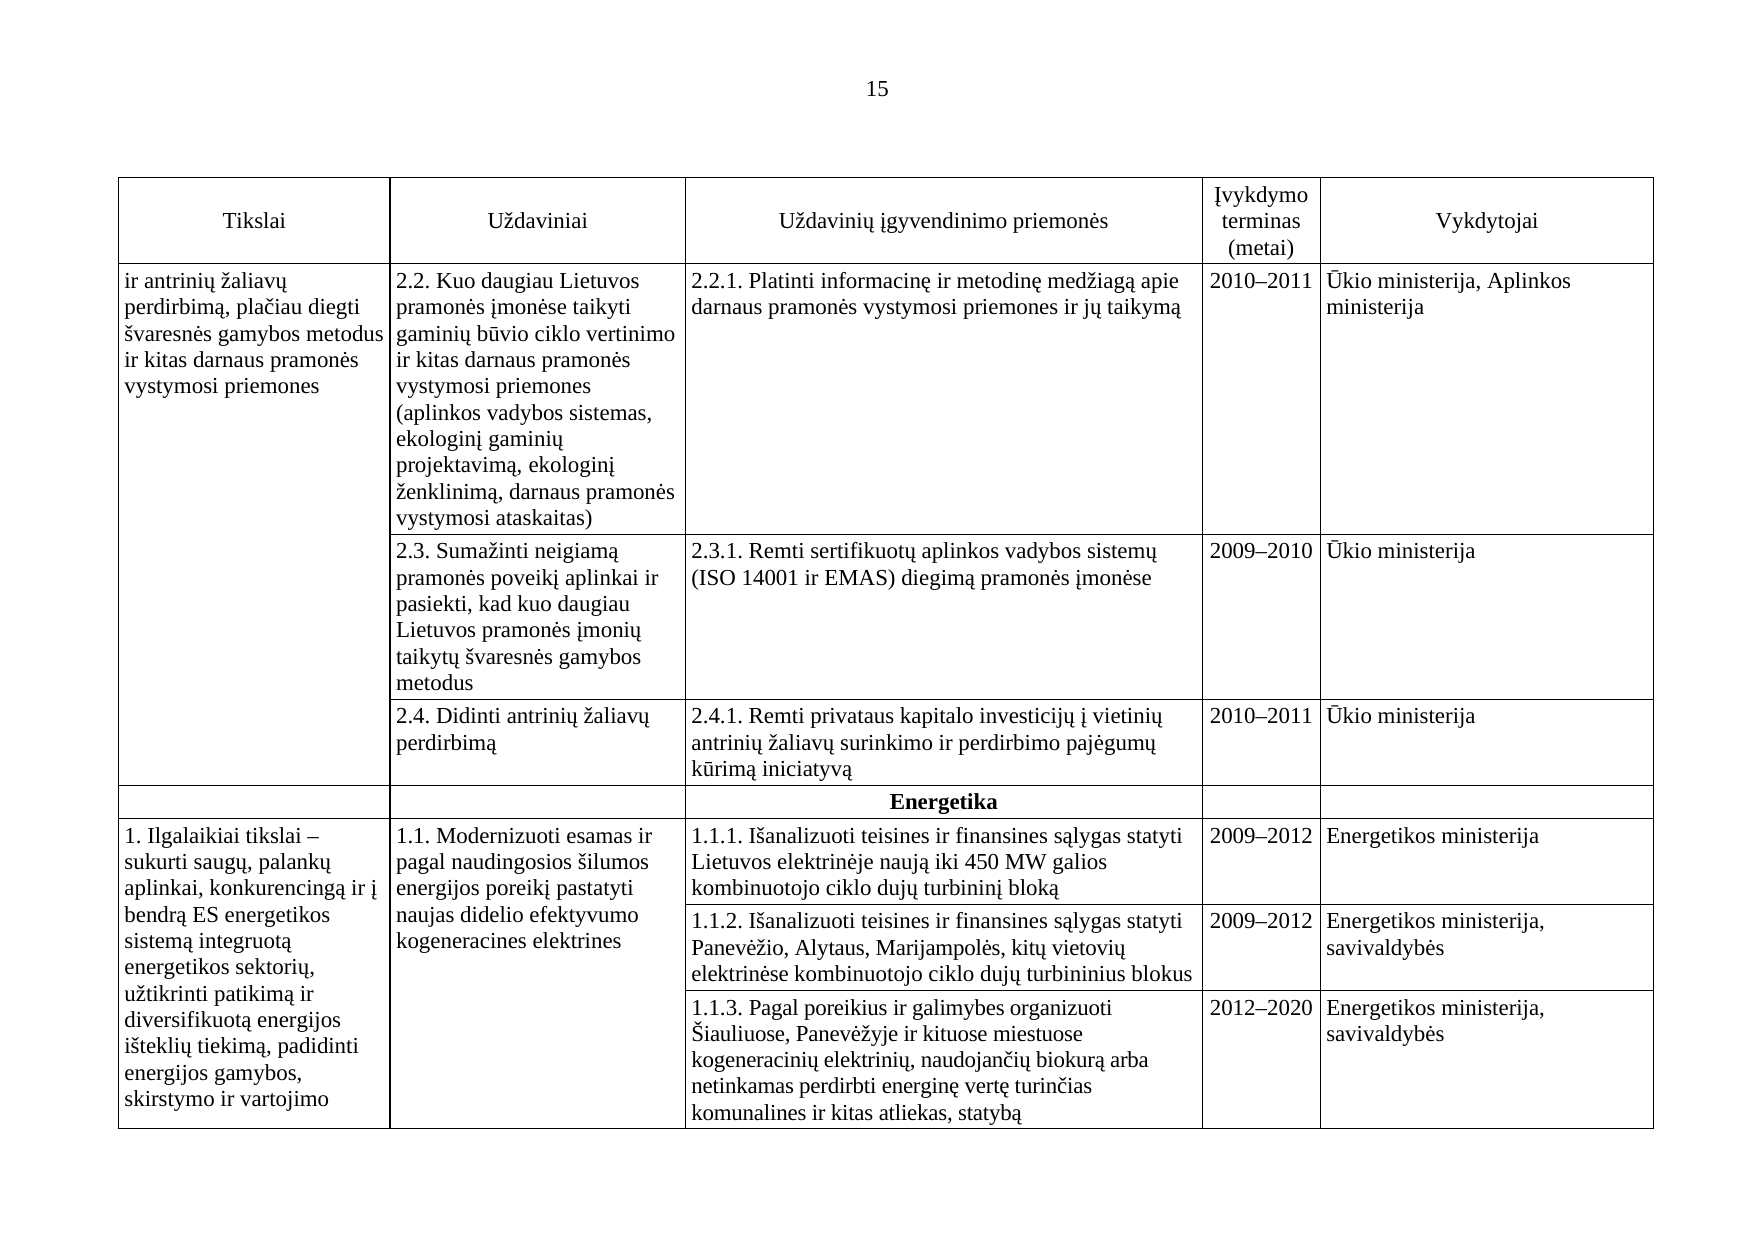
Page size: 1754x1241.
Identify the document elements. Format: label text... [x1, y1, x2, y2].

table_cell Ūkio ministerija, Aplinkos ministerija [1321, 264, 1653, 533]
table_cell 1. Ilgalaikiai tikslai – sukurti saugų, palankų aplinkai, konkurencingą ir į bendrą ES energetikos sistemą integruotą energetikos sektorių, užtikrinti patikimą ir diversifikuotą energijos išteklių tiekimą, padidinti energijos gamybos, skirstymo ir vartojimo [119, 819, 389, 1128]
table_cell 2.4. Didinti antrinių žaliavų perdirbimą [391, 700, 685, 784]
table_header Tikslai [119, 178, 389, 263]
table_cell 2010–2011 [1203, 700, 1320, 784]
table_cell 2.3.1. Remti sertifikuotų aplinkos vadybos sistemų (ISO 14001 ir EMAS) diegimą pramonės įmonėse [686, 535, 1202, 698]
table_header Vykdytojai [1321, 178, 1653, 263]
table_cell 1.1.3. Pagal poreikius ir galimybes organizuoti Šiauliuose, Panevėžyje ir kituose miestuose kogeneracinių elektrinių, naudojančių biokurą arba netinkamas perdirbti energinę vertę turinčias komunalines ir kitas atliekas, statybą [686, 991, 1202, 1128]
table_cell [119, 699, 389, 784]
table_cell [119, 786, 389, 818]
table_cell 2.3. Sumažinti neigiamą pramonės poveikį aplinkai ir pasiekti, kad kuo daugiau Lietuvos pramonės įmonių taikytų švaresnės gamybos metodus [391, 535, 685, 698]
table_header Uždavinių įgyvendinimo priemonės [686, 178, 1202, 263]
table_cell Energetikos ministerija [1321, 819, 1653, 904]
table_cell 2010–2011 [1203, 264, 1320, 533]
table_cell ir antrinių žaliavų perdirbimą, plačiau diegti švaresnės gamybos metodus ir kitas darnaus pramonės vystymosi priemones [119, 264, 389, 533]
table_cell 2012–2020 [1203, 991, 1320, 1128]
table_cell [119, 534, 389, 698]
table_cell [1203, 786, 1320, 818]
table_cell 2009–2012 [1203, 819, 1320, 904]
table_cell 2009–2012 [1203, 905, 1320, 989]
table_cell 1.1. Modernizuoti esamas ir pagal naudingosios šilumos energijos poreikį pastatyti naujas didelio efektyvumo kogeneracines elektrines [391, 819, 685, 1128]
table_cell 1.1.2. Išanalizuoti teisines ir finansines sąlygas statyti Panevėžio, Alytaus, Marijampolės, kitų vietovių elektrinėse kombinuotojo ciklo dujų turbininius blokus [686, 905, 1202, 989]
table_cell 2.4.1. Remti privataus kapitalo investicijų į vietinių antrinių žaliavų surinkimo ir perdirbimo pajėgumų kūrimą iniciatyvą [686, 700, 1202, 784]
table_cell Ūkio ministerija [1321, 700, 1653, 784]
table_cell 2.2.1. Platinti informacinę ir metodinę medžiagą apie darnaus pramonės vystymosi priemones ir jų taikymą [686, 264, 1202, 533]
table_cell Ūkio ministerija [1321, 535, 1653, 698]
table_cell [1321, 786, 1653, 818]
table_cell Energetika [686, 786, 1202, 818]
table_cell [391, 786, 685, 818]
table_header Įvykdymo terminas (metai) [1203, 178, 1320, 263]
table_cell 1.1.1. Išanalizuoti teisines ir finansines sąlygas statyti Lietuvos elektrinėje naują iki 450 MW galios kombinuotojo ciklo dujų turbininį bloką [686, 819, 1202, 904]
table_cell 2009–2010 [1203, 535, 1320, 698]
table_cell Energetikos ministerija, savivaldybės [1321, 991, 1653, 1128]
table_cell Energetikos ministerija, savivaldybės [1321, 905, 1653, 989]
table_cell 2.2. Kuo daugiau Lietuvos pramonės įmonėse taikyti gaminių būvio ciklo vertinimo ir kitas darnaus pramonės vystymosi priemones (aplinkos vadybos sistemas, ekologinį gaminių projektavimą, ekologinį ženklinimą, darnaus pramonės vystymosi ataskaitas) [391, 264, 685, 533]
table_header Uždaviniai [391, 178, 685, 263]
